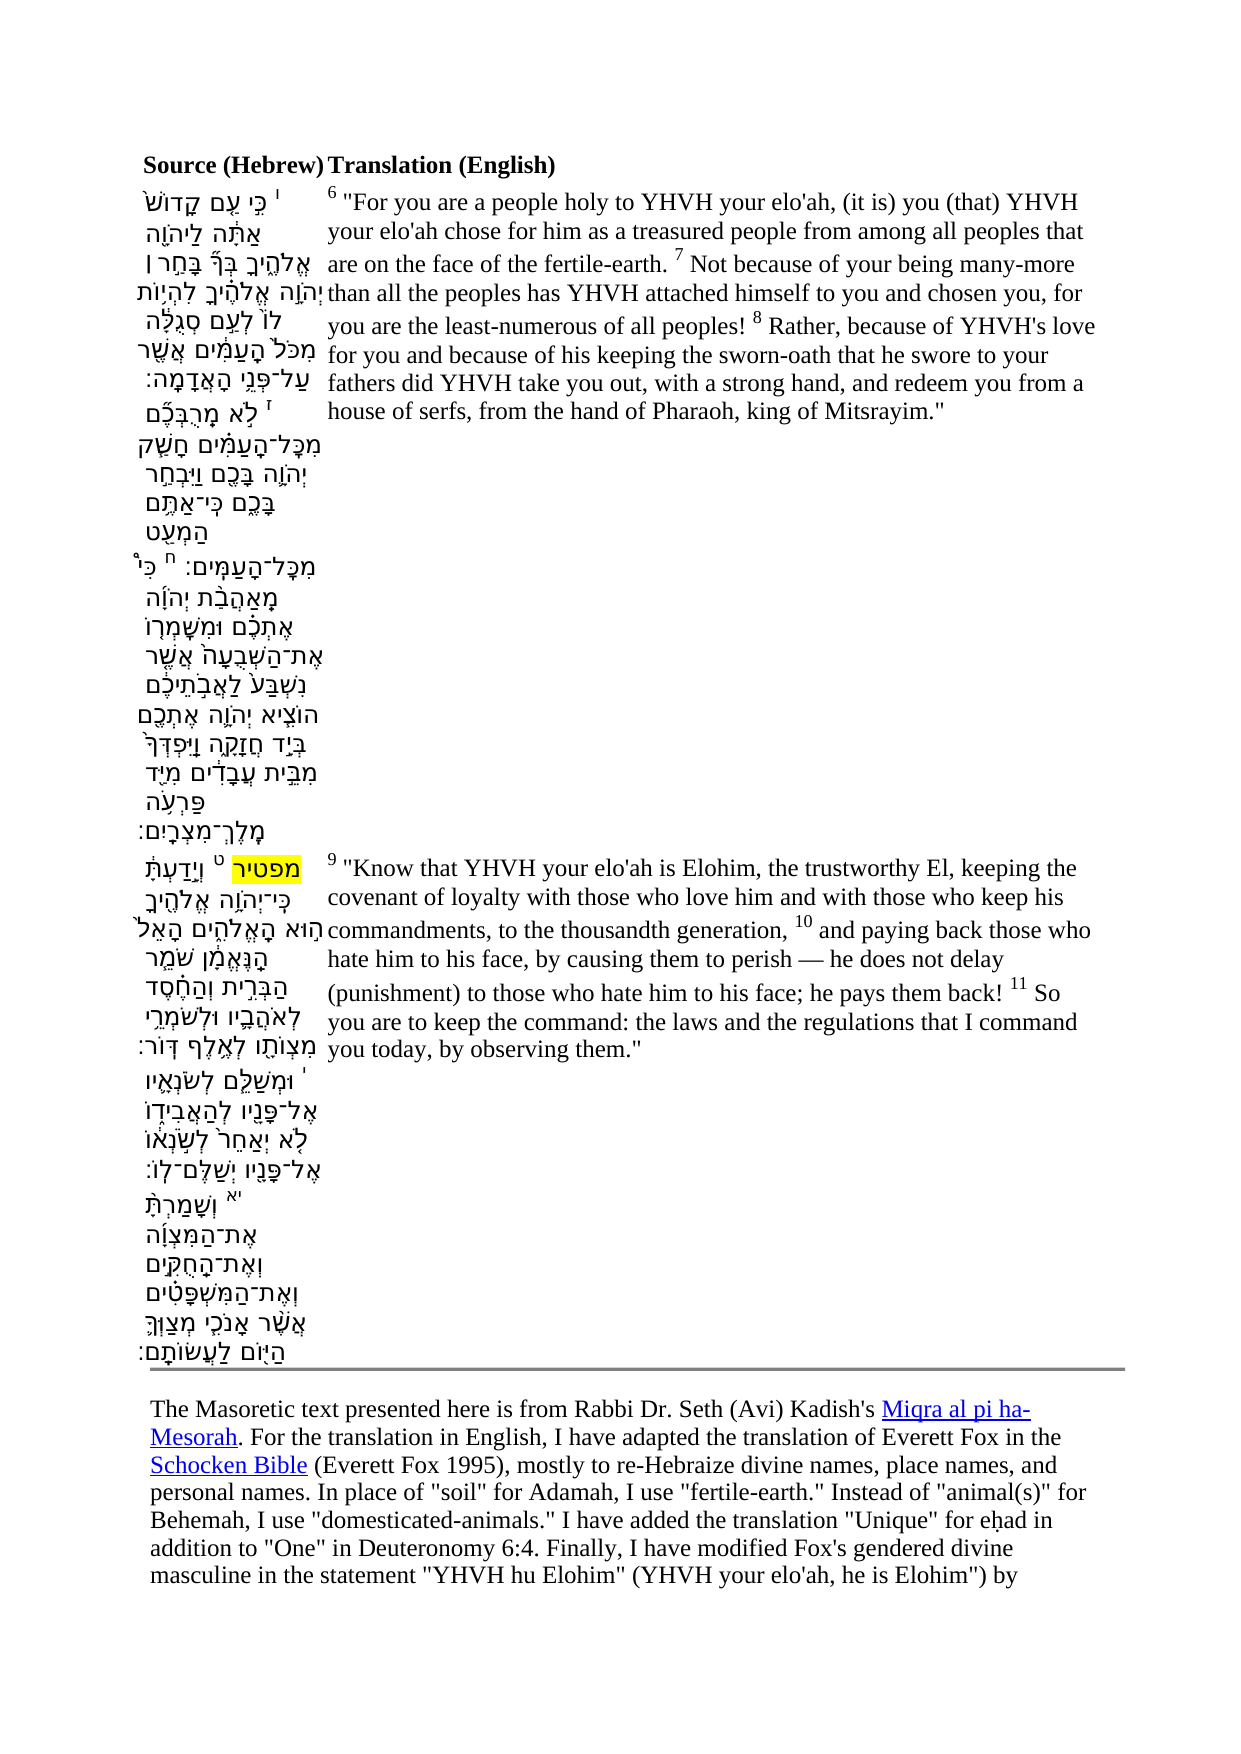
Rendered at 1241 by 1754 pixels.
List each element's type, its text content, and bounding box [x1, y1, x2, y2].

text The Masoretic text presented here is from Rabbi Dr. Seth (Avi) Kadish's Miqra al pi ha-Mesorah. For the translation in English, I have adapted the translation of Everett Fox in the Schocken Bible (Everett Fox 1995), mostly to re-Hebraize divine names, place names, and personal names. In place of "soil" for Adamah, I use "fertile-earth." Instead of "animal(s)" for Behemah, I use "domesticated-animals." I have added the translation "Unique" for eḥad in addition to "One" in Deuteronomy 6:4. Finally, I have modified Fox's gendered divine masculine in the statement "YHVH hu Elohim" (YHVH your elo'ah, he is Elohim") by [150, 1395, 1090, 1589]
table_cell 6 "For you are a people holy to YHVH your elo'ah, (it is) you (that) YHVH your elo'ah chose for him as a treasured people from among all peoples that are on the face of the fertile-earth. 7 Not because of your being many-more than all the peoples has YHVH attached himself to you and chosen you, for you are the least-numerous of all peoples! 8 Rather, because of YHVH's love for you and because of his keeping the sworn-oath that he swore to your fathers did YHVH take you out, with a strong hand, and redeem you from a house of serfs, from the hand of Pharaoh, king of Mitsrayim." [326, 181, 1105, 847]
table_cell ו כִּ֣י עַ֤ם קָדוֹשׁ֙ אַתָּ֔ה לַיהֹוָ֖ה אֱלֹהֶ֑יךָ בְּךָ֞ בָּחַ֣ר ׀ יְהֹוָ֣ה אֱלֹהֶ֗יךָ לִהְי֥וֹת לוֹ֙ לְעַ֣ם סְגֻלָּ֔ה מִכֹּל֙ הָֽעַמִּ֔ים אֲשֶׁ֖ר עַל־פְּנֵ֥י הָאֲדָמָֽה׃ ז לֹ֣א מֵֽרֻבְּכֶ֞ם מִכׇּל־הָֽעַמִּ֗ים חָשַׁ֧ק יְהֹוָ֛ה בָּכֶ֖ם וַיִּבְחַ֣ר בָּכֶ֑ם כִּֽי־אַתֶּ֥ם הַמְעַ֖ט מִכׇּל־הָעַמִּֽים׃ ח כִּי֩ מֵֽאַהֲבַ֨ת יְהֹוָ֜ה אֶתְכֶ֗ם וּמִשׇּׁמְר֤וֹ אֶת־הַשְּׁבֻעָה֙ אֲשֶׁ֤ר נִשְׁבַּע֙ לַאֲבֹ֣תֵיכֶ֔ם הוֹצִ֧יא יְהֹוָ֛ה אֶתְכֶ֖ם בְּיָ֣ד חֲזָקָ֑ה וַֽיִּפְדְּךָ֙ מִבֵּ֣ית עֲבָדִ֔ים מִיַּ֖ד פַּרְעֹ֥ה מֶֽלֶךְ־מִצְרָֽיִם׃ [135, 181, 326, 847]
table_header Translation (English) [326, 150, 1105, 181]
table_header Source (Hebrew) [135, 150, 326, 181]
table_cell 9 "Know that YHVH your elo'ah is Elohim, the trustworthy El, keeping the covenant of loyalty with those who love him and with those who keep his commandments, to the thousandth generation, 10 and paying back those who hate him to his face, by causing them to perish — he does not delay (punishment) to those who hate him to his face; he pays them back! 11 So you are to keep the command: the laws and the regulations that I command you today, by observing them." [326, 847, 1105, 1367]
table_cell מפטיר ט וְיָ֣דַעְתָּ֔ כִּֽי־יְהֹוָ֥ה אֱלֹהֶ֖יךָ ה֣וּא הָֽאֱלֹהִ֑ים הָאֵל֙ הַֽנֶּאֱמָ֔ן שֹׁמֵ֧ר הַבְּרִ֣ית וְהַחֶ֗סֶד לְאֹהֲבָ֛יו וּלְשֹׁמְרֵ֥י מִצְוֺתָ֖ו לְאֶ֥לֶף דּֽוֹר׃ י וּמְשַׁלֵּ֧ם לְשֹׂנְאָ֛יו אֶל־פָּנָ֖יו לְהַאֲבִיד֑וֹ לֹ֤א יְאַחֵר֙ לְשֹׂ֣נְא֔וֹ אֶל־פָּנָ֖יו יְשַׁלֶּם־לֽוֹ׃ יא וְשָׁמַרְתָּ֨ אֶת־הַמִּצְוָ֜ה וְאֶת־הַֽחֻקִּ֣ים וְאֶת־הַמִּשְׁפָּטִ֗ים אֲשֶׁ֨ר אָנֹכִ֧י מְצַוְּךָ֛ הַיּ֖וֹם לַעֲשׂוֹתָֽם׃ [135, 847, 326, 1368]
